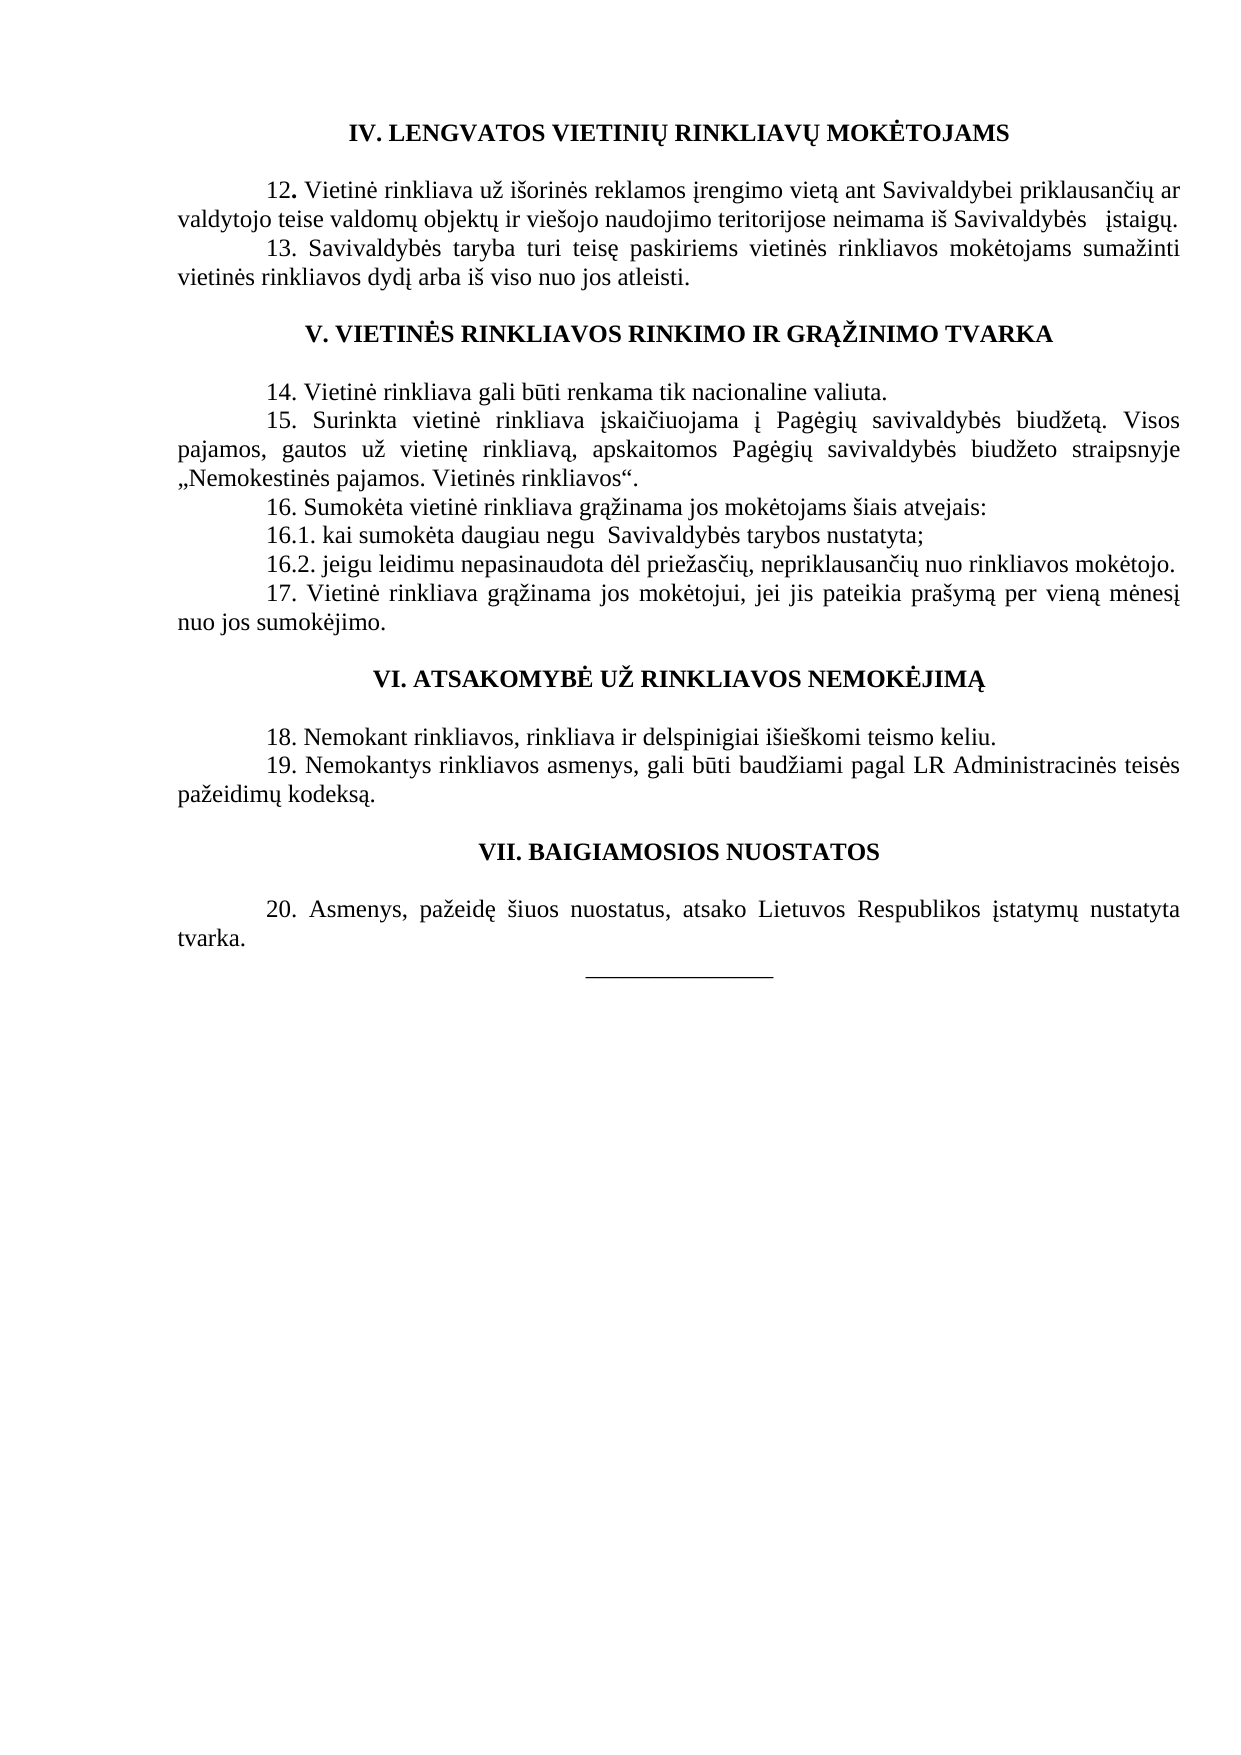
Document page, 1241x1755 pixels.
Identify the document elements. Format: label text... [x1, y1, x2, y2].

text 15. Surinkta vietinė rinkliava įskaičiuojama į Pagėgių savivaldybės biudžetą. Visos pajamos, gautos už vietinę rinkliavą, apskaitomos Pagėgių savivaldybės biudžeto straipsnyje „Nemokestinės pajamos. Vietinės rinkliavos“. [177, 406, 1181, 492]
text 19. Nemokantys rinkliavos asmenys, gali būti baudžiami pagal LR Administracinės teisės pažeidimų kodeksą. [177, 751, 1181, 808]
text V. VIETINĖS RINKLIAVOS RINKIMO IR GRĄŽINIMO TVARKA [177, 319, 1181, 348]
text 13. Savivaldybės taryba turi teisę paskiriems vietinės rinkliavos mokėtojams sumažinti vietinės rinkliavos dydį arba iš viso nuo jos atleisti. [177, 233, 1181, 291]
text _______________ [177, 952, 1181, 981]
text 16.1. kai sumokėta daugiau negu Savivaldybės tarybos nustatyta; [177, 521, 1181, 549]
text 14. Vietinė rinkliava gali būti renkama tik nacionaline valiuta. [177, 377, 1181, 406]
text VI. ATSAKOMYBĖ UŽ RINKLIAVOS NEMOKĖJIMĄ [177, 664, 1181, 693]
text 16.2. jeigu leidimu nepasinaudota dėl priežasčių, nepriklausančių nuo rinkliavos mokėtojo. [177, 549, 1181, 578]
text VII. BAIGIAMOSIOS NUOSTATOS [177, 837, 1181, 866]
text 20. Asmenys, pažeidę šiuos nuostatus, atsako Lietuvos Respublikos įstatymų nustatyta tvarka. [177, 894, 1181, 952]
text 17. Vietinė rinkliava grąžinama jos mokėtojui, jei jis pateikia prašymą per vieną mėnesį nuo jos sumokėjimo. [177, 578, 1181, 636]
text 16. Sumokėta vietinė rinkliava grąžinama jos mokėtojams šiais atvejais: [177, 492, 1181, 521]
text 12. Vietinė rinkliava už išorinės reklamos įrengimo vietą ant Savivaldybei priklausančių ar valdytojo teise valdomų objektų ir viešojo naudojimo teritorijose neimama iš Savivaldybės įstaigų. [177, 176, 1181, 233]
text IV. LENGVATOS VIETINIŲ RINKLIAVŲ MOKĖTOJAMS [177, 118, 1181, 147]
text 18. Nemokant rinkliavos, rinkliava ir delspinigiai išieškomi teismo keliu. [177, 722, 1181, 751]
